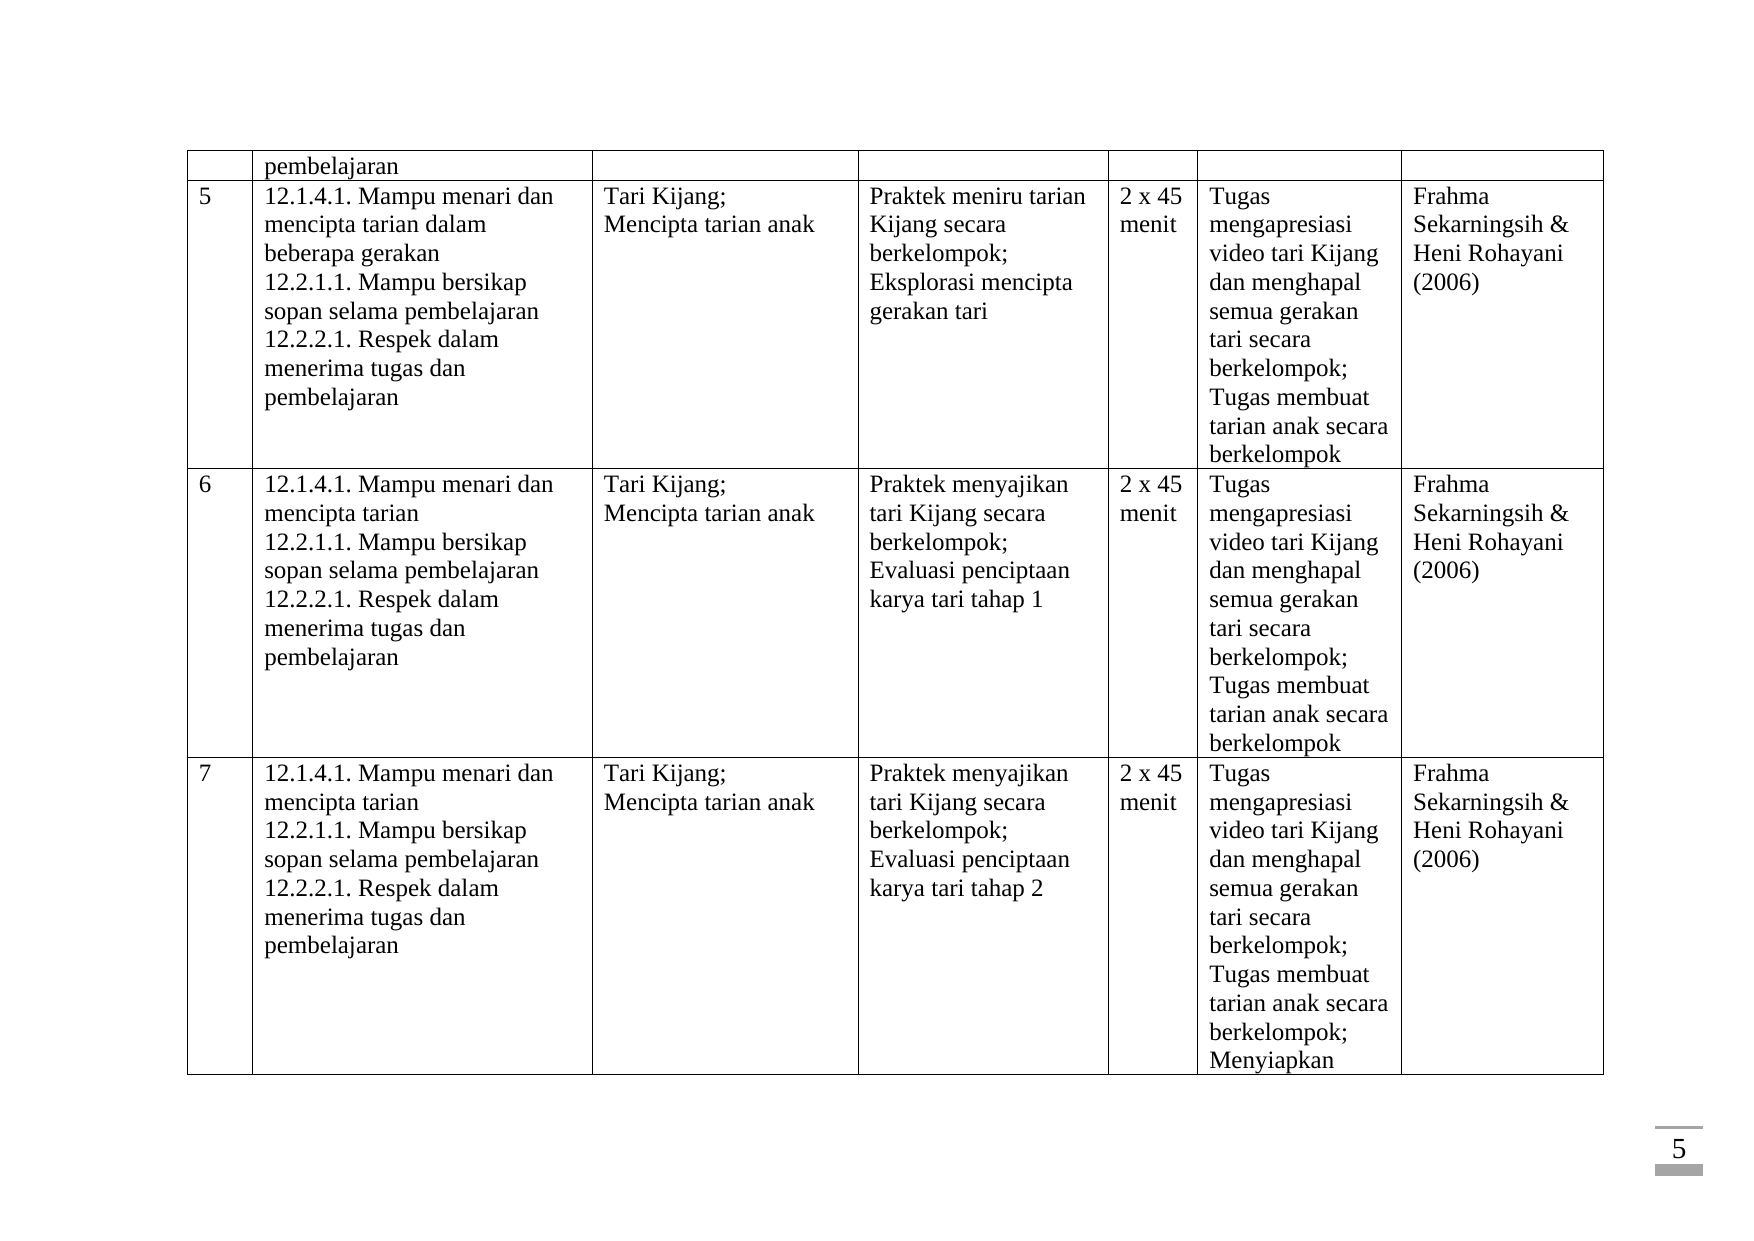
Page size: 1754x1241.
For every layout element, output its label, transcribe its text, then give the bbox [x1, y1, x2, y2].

table_cell Frahma Sekarningsih & Heni Rohayani (2006) [1402, 469, 1603, 757]
table_cell Praktek menyajikan tari Kijang secara berkelompok; Evaluasi penciptaan karya tari tahap 2 [859, 758, 1108, 1074]
table_cell [1402, 151, 1603, 180]
table_cell Tugas mengapresiasi video tari Kijang dan menghapal semua gerakan tari secara berkelompok; Tugas membuat tarian anak secara berkelompok [1198, 469, 1401, 757]
table_cell Praktek menyajikan tari Kijang secara berkelompok; Evaluasi penciptaan karya tari tahap 1 [859, 469, 1108, 757]
table_cell Tari Kijang; Mencipta tarian anak [593, 758, 858, 1074]
table_cell Tari Kijang; Mencipta tarian anak [593, 181, 858, 468]
table_cell 2 x 45 menit [1109, 181, 1197, 468]
table_cell [859, 151, 1108, 180]
table_cell [1198, 151, 1401, 180]
table_cell pembelajaran [253, 151, 592, 180]
table_cell Tugas mengapresiasi video tari Kijang dan menghapal semua gerakan tari secara berkelompok; Tugas membuat tarian anak secara berkelompok [1198, 181, 1401, 468]
table_cell Frahma Sekarningsih & Heni Rohayani (2006) [1402, 758, 1603, 1074]
table_cell 12.1.4.1. Mampu menari dan mencipta tarian 12.2.1.1. Mampu bersikap sopan selama pembelajaran 12.2.2.1. Respek dalam menerima tugas dan pembelajaran [253, 469, 592, 757]
table_cell 2 x 45 menit [1109, 758, 1197, 1074]
table_cell 12.1.4.1. Mampu menari dan mencipta tarian 12.2.1.1. Mampu bersikap sopan selama pembelajaran 12.2.2.1. Respek dalam menerima tugas dan pembelajaran [253, 758, 592, 1074]
table_cell Tugas mengapresiasi video tari Kijang dan menghapal semua gerakan tari secara berkelompok; Tugas membuat tarian anak secara berkelompok; Menyiapkan [1198, 758, 1401, 1074]
table_cell 7 [188, 758, 252, 1074]
table_cell Tari Kijang; Mencipta tarian anak [593, 469, 858, 757]
table_cell Frahma Sekarningsih & Heni Rohayani (2006) [1402, 181, 1603, 468]
table_cell [1109, 151, 1197, 180]
table_cell [593, 151, 858, 180]
table_cell 12.1.4.1. Mampu menari dan mencipta tarian dalam beberapa gerakan 12.2.1.1. Mampu bersikap sopan selama pembelajaran 12.2.2.1. Respek dalam menerima tugas dan pembelajaran [253, 181, 592, 468]
table_cell 2 x 45 menit [1109, 469, 1197, 757]
table_cell 5 [188, 181, 252, 468]
table_cell 6 [188, 469, 252, 757]
table_cell Praktek meniru tarian Kijang secara berkelompok; Eksplorasi mencipta gerakan tari [859, 181, 1108, 468]
table_cell [188, 151, 252, 180]
